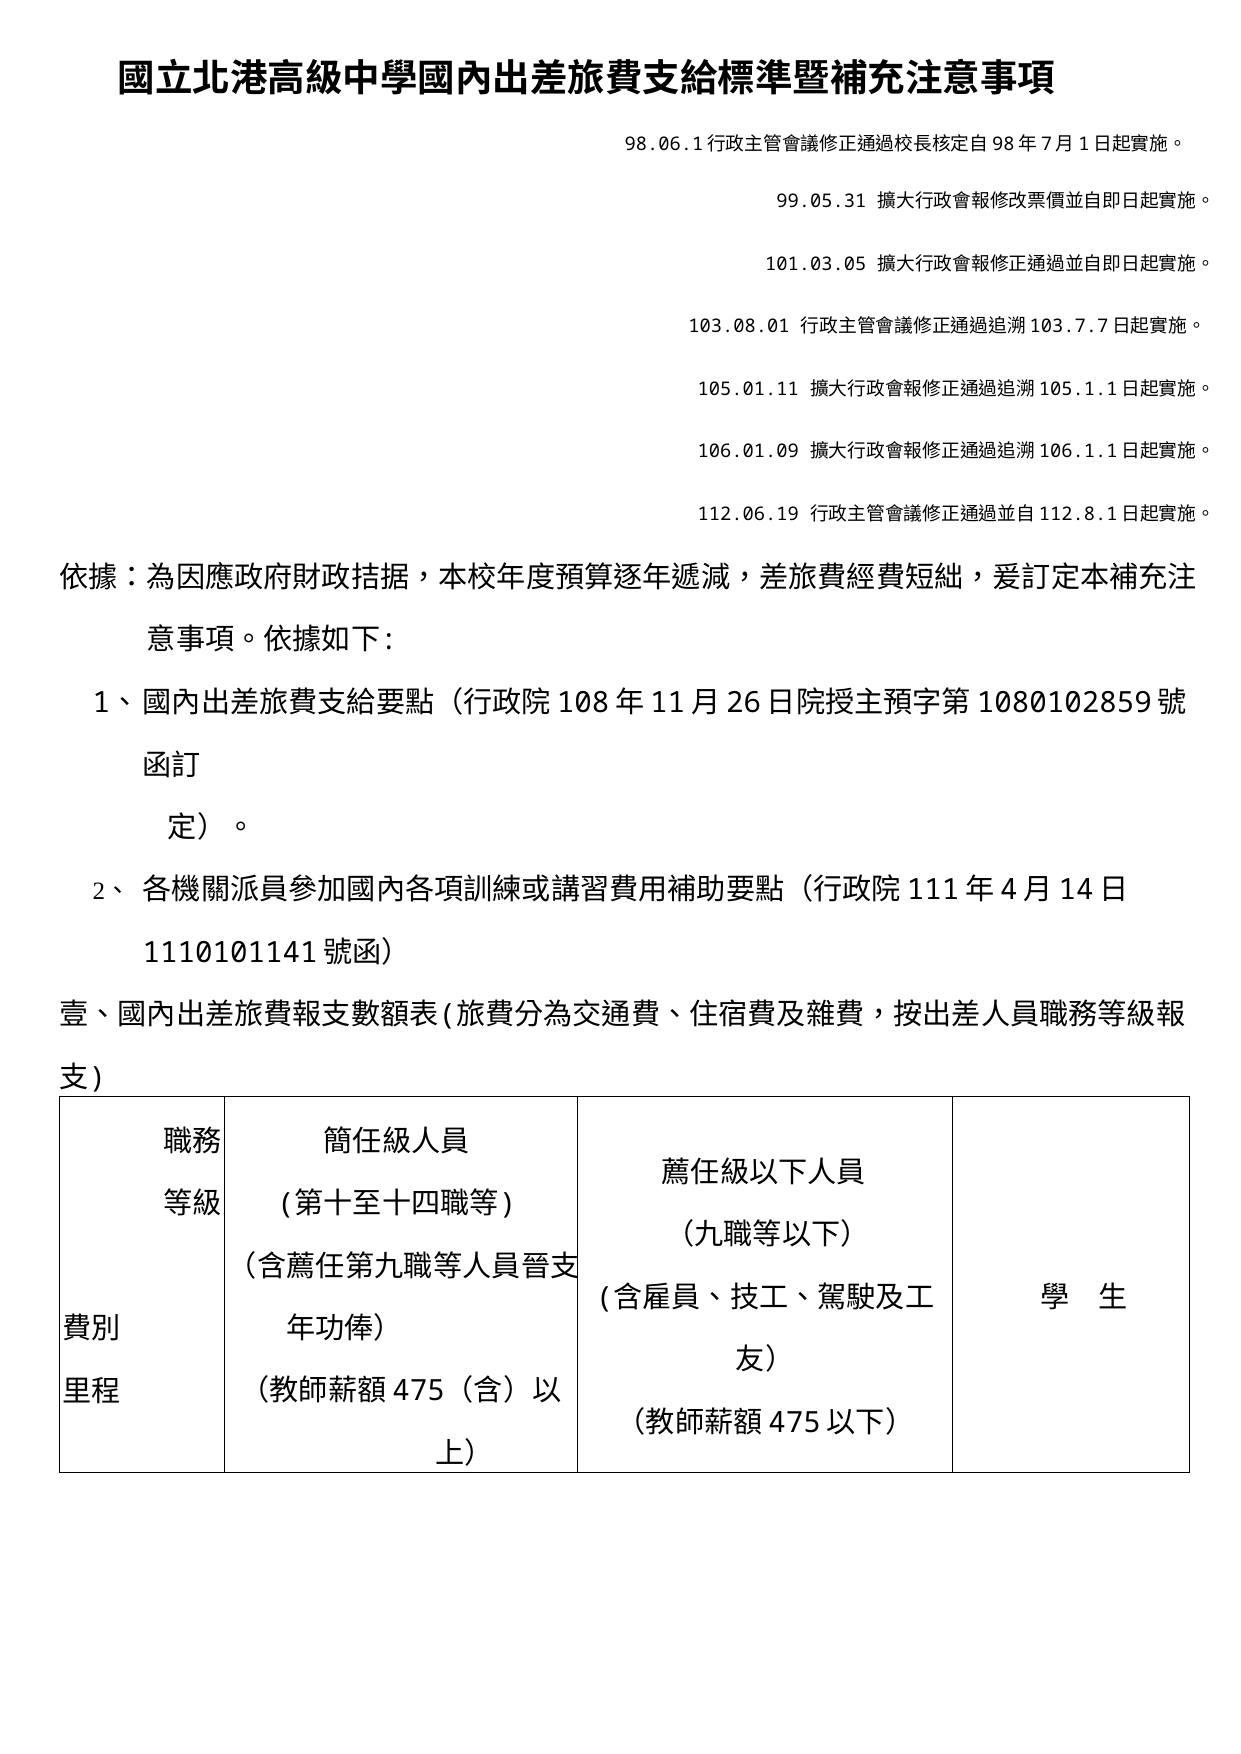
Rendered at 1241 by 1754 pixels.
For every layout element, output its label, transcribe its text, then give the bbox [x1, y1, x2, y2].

table_header 學 生 [953, 1097, 1189, 1472]
text 定）。 [92, 783, 1215, 846]
text 98.06.1行政主管會議修正通過校長核定自98年7月1日起實施。 [59, 96, 1215, 158]
table_header 簡任級人員 (第十至十四職等) （含薦任第九職等人員晉支年功俸） （教師薪額475（含）以上） [225, 1097, 577, 1472]
text 112.06.19 行政主管會議修正通過並自112.8.1日起實施。 [59, 471, 1215, 533]
text 99.05.31 擴大行政會報修改票價並自即日起實施。 [59, 158, 1215, 221]
text 106.01.09 擴大行政會報修正通過追溯106.1.1日起實施。 [59, 408, 1215, 471]
table_header 職務 等級 費別 里程 [60, 1097, 224, 1472]
list 各機關派員參加國內各項訓練或講習費用補助要點（行政院111年4月14日1110101141號函） [92, 846, 1215, 971]
text 壹、國內出差旅費報支數額表(旅費分為交通費、住宿費及雜費，按出差人員職務等級報支) [59, 971, 1215, 1096]
text 101.03.05 擴大行政會報修正通過並自即日起實施。 103.08.01 行政主管會議修正通過追溯103.7.7日起實施。 [59, 221, 1215, 346]
text 依據：為因應政府財政拮据，本校年度預算逐年遞減，差旅費經費短絀，爰訂定本補充注意事項。依據如下: [59, 533, 1215, 658]
text 105.01.11 擴大行政會報修正通過追溯105.1.1日起實施。 [59, 346, 1215, 408]
table_header 薦任級以下人員 （九職等以下） (含雇員、技工、駕駛及工友） （教師薪額475以下） [578, 1097, 952, 1472]
text 國立北港高級中學國內出差旅費支給標準暨補充注意事項 [59, 33, 1215, 96]
list 國內出差旅費支給要點（行政院108年11月26日院授主預字第1080102859號函訂 [92, 658, 1215, 783]
